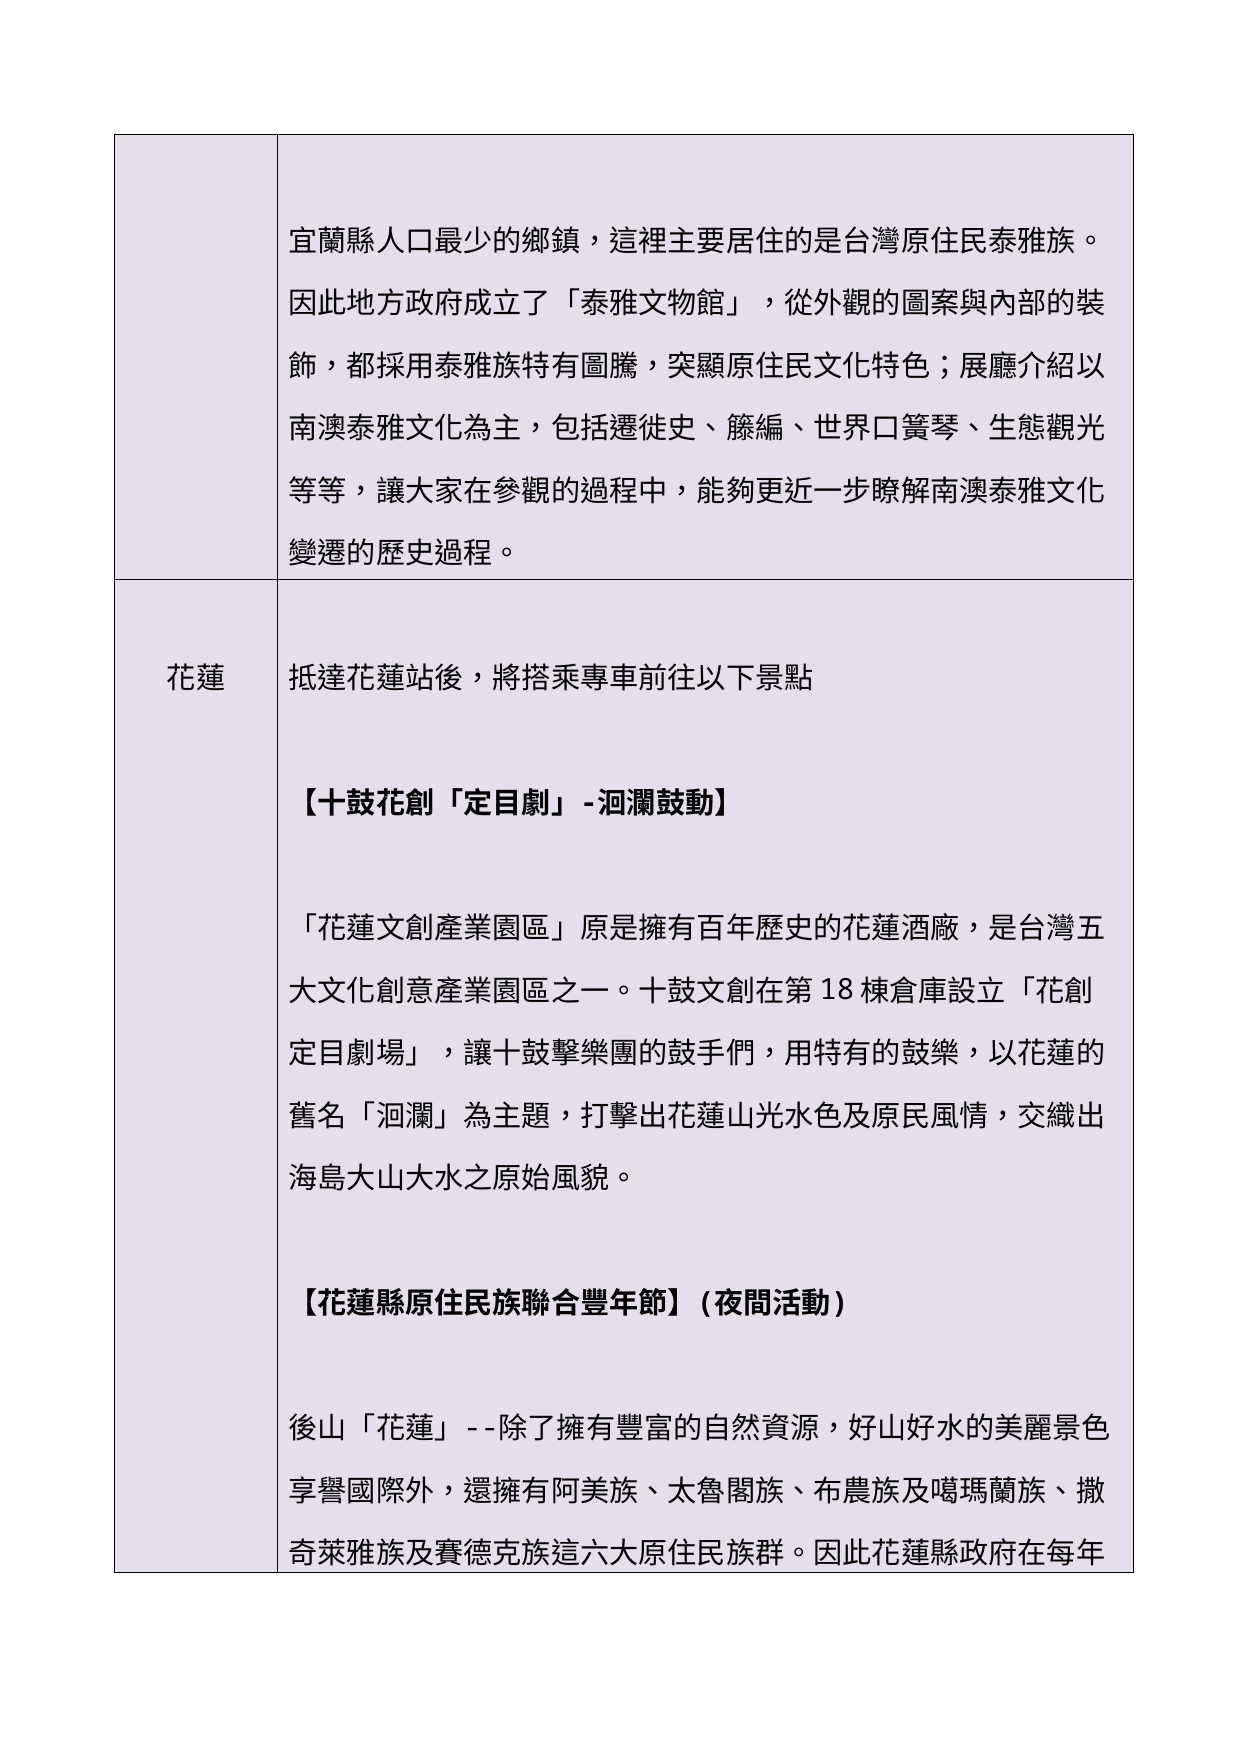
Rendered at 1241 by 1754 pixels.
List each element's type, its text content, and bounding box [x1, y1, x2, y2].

table_cell 宜蘭縣人口最少的鄉鎮，這裡主要居住的是台灣原住民泰雅族。因此地方政府成立了「泰雅文物館」，從外觀的圖案與內部的裝飾，都採用泰雅族特有圖騰，突顯原住民文化特色；展廳介紹以南澳泰雅文化為主，包括遷徙史、籐編、世界口簧琴、生態觀光等等，讓大家在參觀的過程中，能夠更近一步瞭解南澳泰雅文化變遷的歷史過程。 [278, 135, 1133, 579]
table_cell 抵達花蓮站後，將搭乘專車前往以下景點 【十鼓花創「定目劇」-洄瀾鼓動】 「花蓮文創產業園區」原是擁有百年歷史的花蓮酒廠，是台灣五大文化創意產業園區之一。十鼓文創在第18棟倉庫設立「花創定目劇場」，讓十鼓擊樂團的鼓手們，用特有的鼓樂，以花蓮的舊名「洄瀾」為主題，打擊出花蓮山光水色及原民風情，交織出海島大山大水之原始風貌。 【花蓮縣原住民族聯合豐年節】(夜間活動) 後山「花蓮」--除了擁有豐富的自然資源，好山好水的美麗景色享譽國際外，還擁有阿美族、太魯閣族、布農族及噶瑪蘭族、撒奇萊雅族及賽德克族這六大原住民族群。因此花蓮縣政府在每年 [278, 580, 1133, 1572]
table_cell 花蓮 [115, 580, 277, 1572]
table_cell [115, 135, 277, 579]
